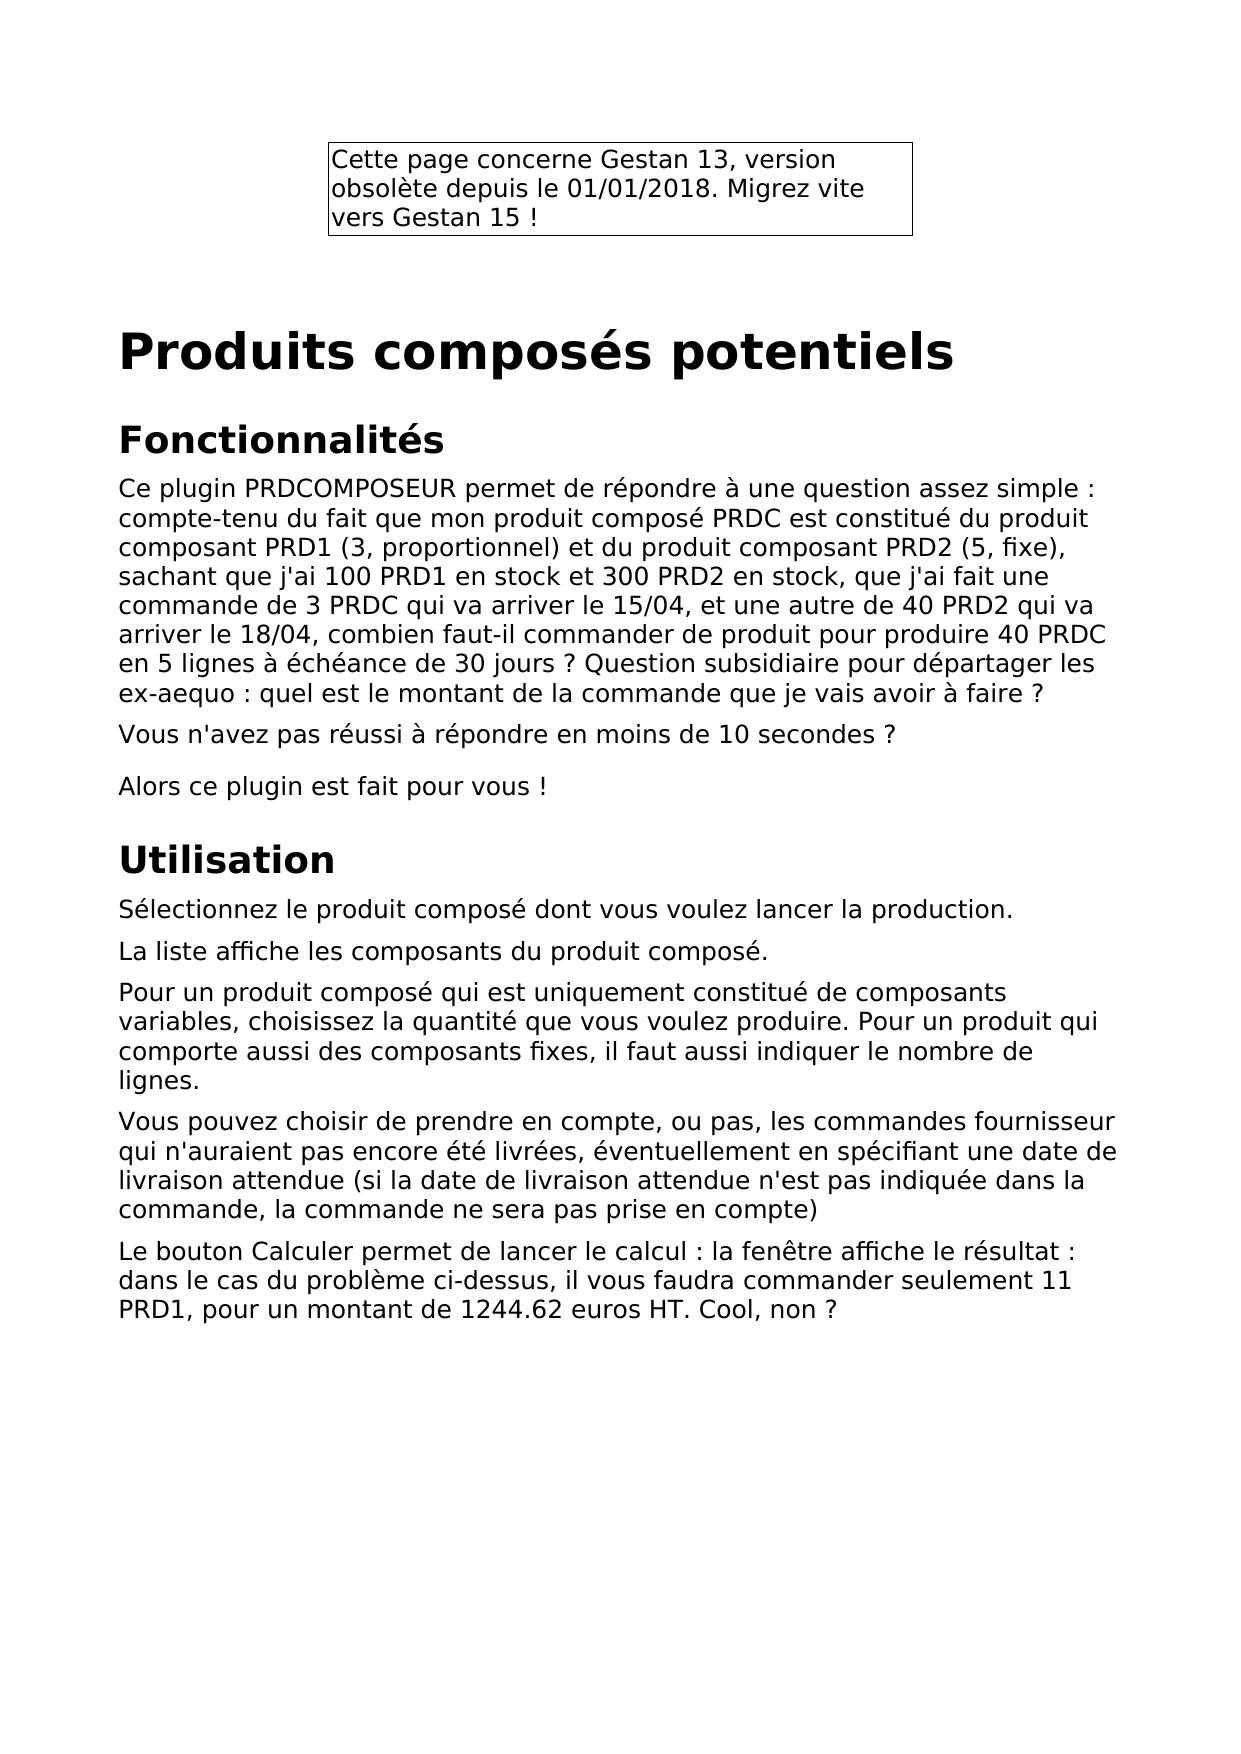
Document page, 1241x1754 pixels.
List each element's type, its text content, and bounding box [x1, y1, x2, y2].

table_header Cette page concerne Gestan 13, version obsolète depuis le 01/01/2018. Migrez vite vers Gestan 15 ! [329, 143, 912, 235]
subtitle Utilisation [118, 839, 1122, 883]
subtitle Produits composés potentiels [118, 323, 1122, 381]
text Le bouton Calculer permet de lancer le calcul : la fenêtre affiche le résultat : dans le cas du problème ci-dessus, il vous faudra commander seulement 11 PRD1, pour un montant de 1244.62 euros HT. Cool, non ? [118, 1237, 1122, 1324]
text Pour un produit composé qui est uniquement constitué de composants variables, choisissez la quantité que vous voulez produire. Pour un produit qui comporte aussi des composants fixes, il faut aussi indiquer le nombre de lignes. [118, 978, 1122, 1095]
subtitle Fonctionnalités [118, 418, 1122, 462]
text Vous pouvez choisir de prendre en compte, ou pas, les commandes fournisseur qui n'auraient pas encore été livrées, éventuellement en spécifiant une date de livraison attendue (si la date de livraison attendue n'est pas indiquée dans la commande, la commande ne sera pas prise en compte) [118, 1108, 1122, 1224]
text Ce plugin PRDCOMPOSEUR permet de répondre à une question assez simple : compte-tenu du fait que mon produit composé PRDC est constitué du produit composant PRD1 (3, proportionnel) et du produit composant PRD2 (5, fixe), sachant que j'ai 100 PRD1 en stock et 300 PRD2 en stock, que j'ai fait une commande de 3 PRDC qui va arriver le 15/04, et une autre de 40 PRD2 qui va arriver le 18/04, combien faut-il commander de produit pour produire 40 PRDC en 5 lignes à échéance de 30 jours ? Question subsidiaire pour départager les ex-aequo : quel est le montant de la commande que je vais avoir à faire ? [118, 474, 1122, 708]
text Vous n'avez pas réussi à répondre en moins de 10 secondes ? [118, 720, 1122, 749]
text Alors ce plugin est fait pour vous ! [118, 762, 1122, 801]
text La liste affiche les composants du produit composé. [118, 937, 1122, 966]
text Sélectionnez le produit composé dont vous voulez lancer la production. [118, 895, 1122, 924]
